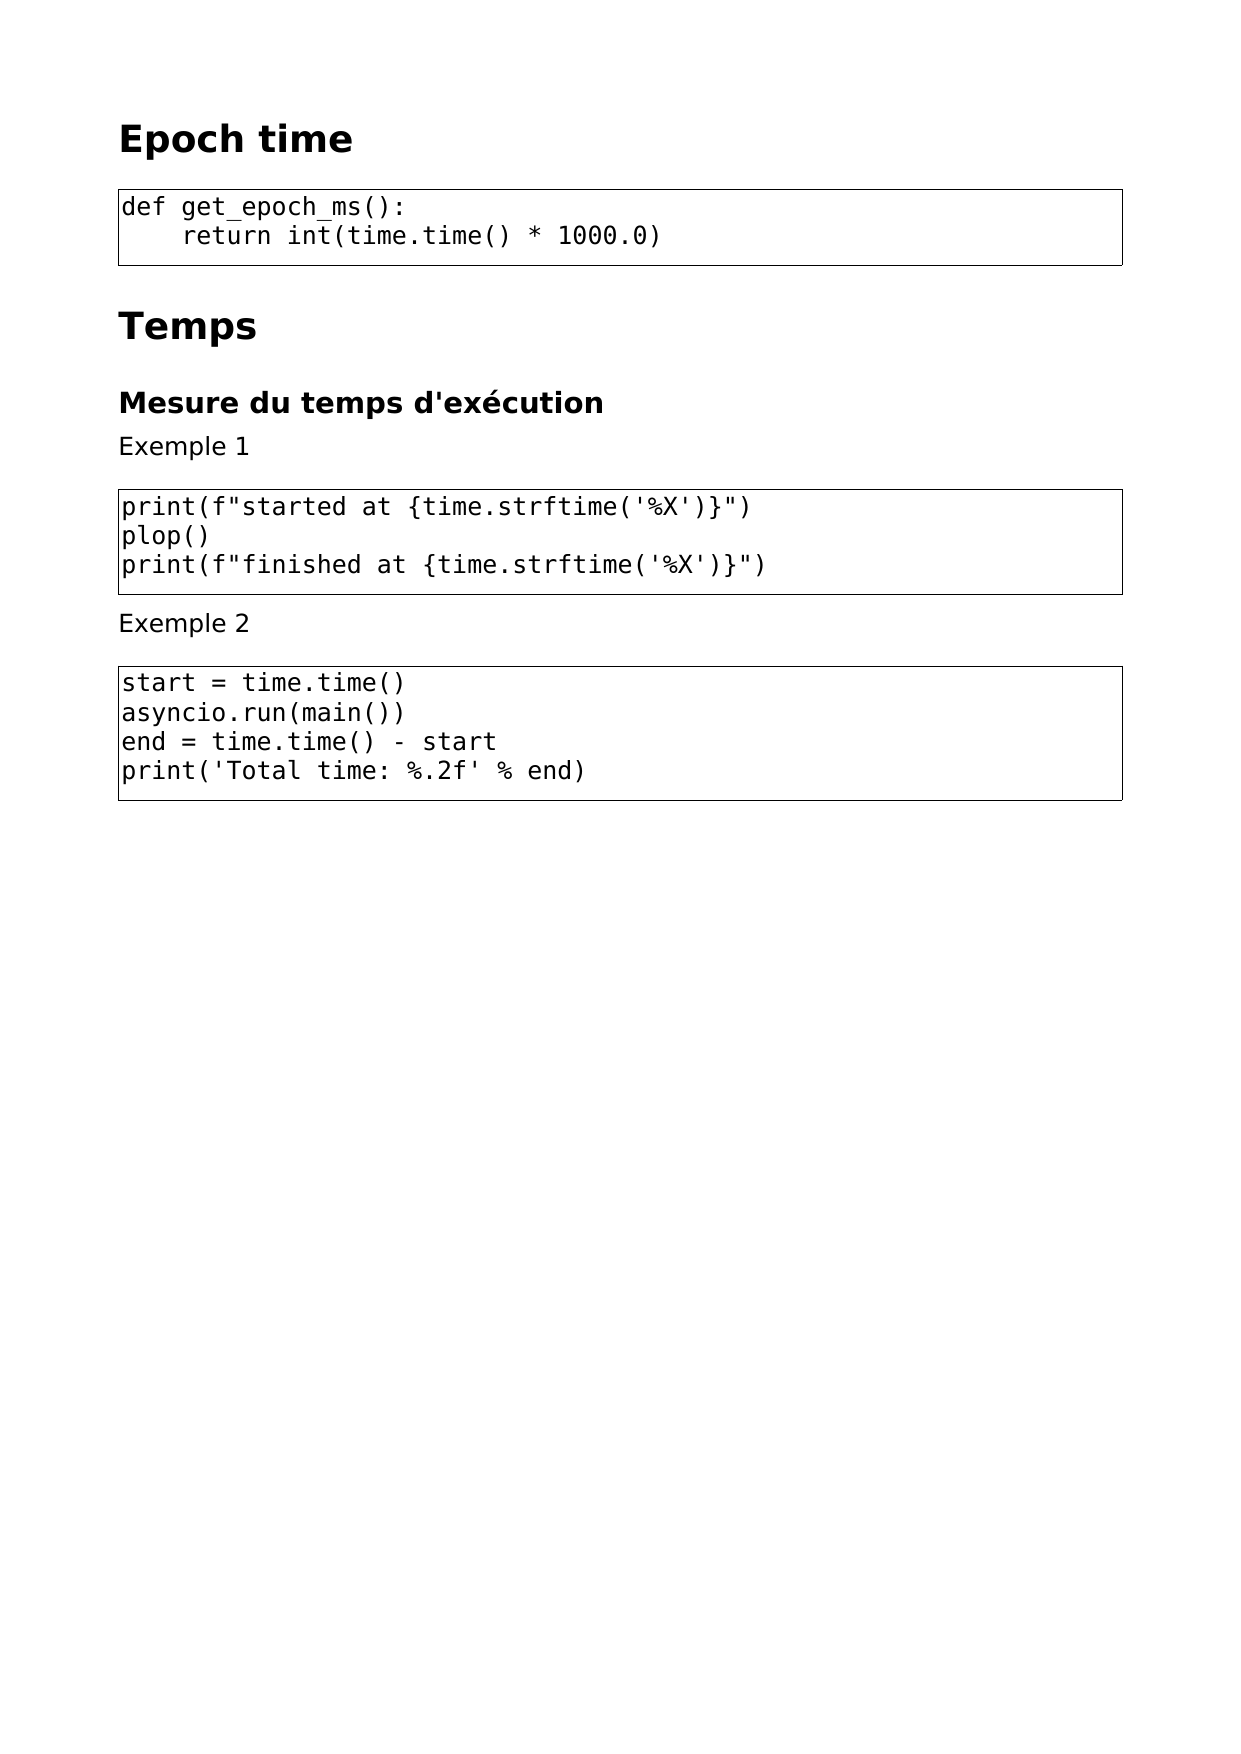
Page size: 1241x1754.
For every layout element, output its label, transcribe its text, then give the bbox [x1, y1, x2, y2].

text Exemple 2 [118, 609, 1122, 638]
table_header print(f"started at {time.strftime('%X')}") plop() print(f"finished at {time.strftime('%X')}") [119, 490, 1122, 594]
table_header def get_epoch_ms(): return int(time.time() * 1000.0) [119, 190, 1122, 265]
subtitle Mesure du temps d'exécution [118, 386, 1122, 420]
table_header start = time.time() asyncio.run(main()) end = time.time() - start print('Total time: %.2f' % end) [119, 667, 1122, 800]
text Exemple 1 [118, 433, 1122, 462]
subtitle Epoch time [118, 118, 1122, 162]
subtitle Temps [118, 305, 1122, 349]
